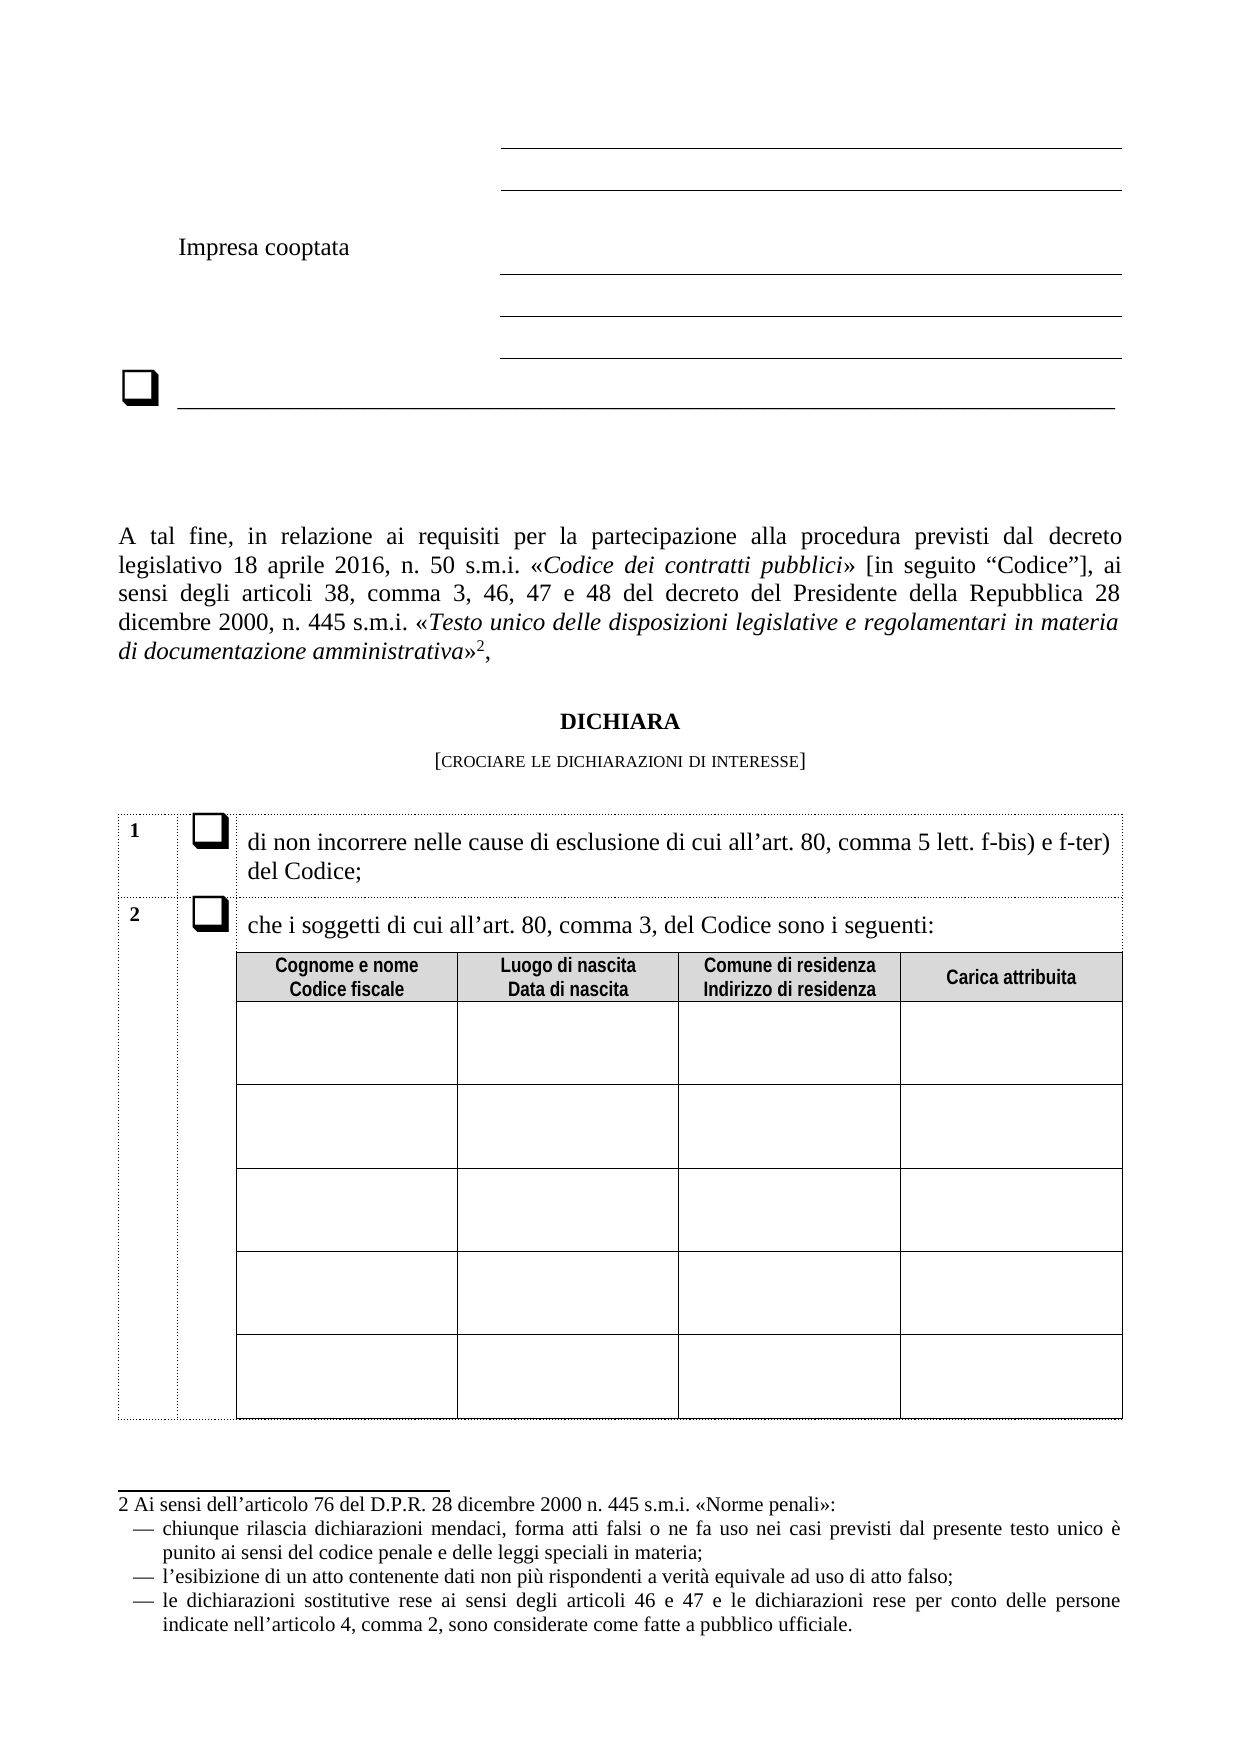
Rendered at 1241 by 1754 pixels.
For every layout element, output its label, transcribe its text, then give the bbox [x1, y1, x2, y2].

table_header Cognome e nome Codice fiscale [237, 953, 457, 1001]
table_cell [901, 1085, 1122, 1167]
table_cell [237, 1252, 457, 1334]
table_header  [177, 814, 236, 897]
table_cell [679, 1335, 900, 1417]
table_cell [458, 1169, 678, 1251]
table_cell [458, 1002, 678, 1084]
table_cell [679, 1085, 900, 1167]
table_header [118, 814, 177, 897]
table_cell [237, 1169, 457, 1251]
table_cell [679, 1002, 900, 1084]
table_header Comune di residenza Indirizzo di residenza [679, 953, 900, 1001]
table_cell [500, 317, 1122, 358]
table_cell [167, 148, 501, 190]
table_cell che i soggetti di cui all’art. 80, comma 3, del Codice sono i seguenti: [236, 897, 1122, 952]
table_cell [458, 1252, 678, 1334]
table_header Luogo di nascita Data di nascita [458, 953, 678, 1001]
table_cell [167, 316, 500, 358]
list l’esibizione di un atto contenente dati non più rispondenti a verità equivale ad uso di atto falso; [133, 1564, 1122, 1588]
table_header Carica attribuita [901, 953, 1122, 1001]
table_header [500, 232, 1122, 273]
table_cell [118, 897, 177, 1418]
table_cell [500, 275, 1122, 316]
table_header Impresa cooptata [167, 232, 500, 273]
table_cell [901, 1169, 1122, 1251]
text A tal fine, in relazione ai requisiti per la partecipazione alla procedura previsti dal decreto legislativo 18 aprile 2016, n. 50 s.m.i. «Codice dei contratti pubblici» [in seguito “Codice”], ai sensi degli articoli 38, comma 3, 46, 47 e 48 del decreto del Presidente della Repubblica 28 dicembre 2000, n. 445 s.m.i. «Testo unico delle disposizioni legislative e regolamentari in materia di documentazione amministrativa», [118, 521, 1122, 665]
list le dichiarazioni sostitutive rese ai sensi degli articoli 46 e 47 e le dichiarazioni rese per conto delle persone indicate nell’articolo 4, comma 2, sono considerate come fatte a pubblico ufficiale. [133, 1588, 1122, 1636]
table_cell [237, 1085, 457, 1167]
table_cell [901, 1002, 1122, 1084]
list ___________________________________________________________________________ [118, 372, 1122, 417]
table_cell [501, 149, 1122, 190]
text [crociare le dichiarazioni di interesse] [118, 748, 1122, 772]
table_cell [679, 1252, 900, 1334]
table_cell  [177, 897, 236, 1418]
table_cell [458, 1085, 678, 1167]
text Ai sensi dell’articolo 76 del D.P.R. 28 dicembre 2000 n. 445 s.m.i. «Norme penali»: [118, 1491, 1122, 1516]
table_cell [237, 1335, 457, 1417]
table_cell [458, 1335, 678, 1417]
table_cell [901, 1252, 1122, 1334]
table_header di non incorrere nelle cause di esclusione di cui all’art. 80, comma 5 lett. f-bis) e f-ter) del Codice; [236, 814, 1122, 897]
table_cell [167, 274, 500, 316]
table_cell [237, 1002, 457, 1084]
table_cell [679, 1169, 900, 1251]
list chiunque rilascia dichiarazioni mendaci, forma atti falsi o ne fa uso nei casi previsti dal presente testo unico è punito ai sensi del codice penale e delle leggi speciali in materia; [133, 1516, 1122, 1564]
text dichiara [118, 702, 1122, 736]
table_cell [901, 1335, 1122, 1417]
